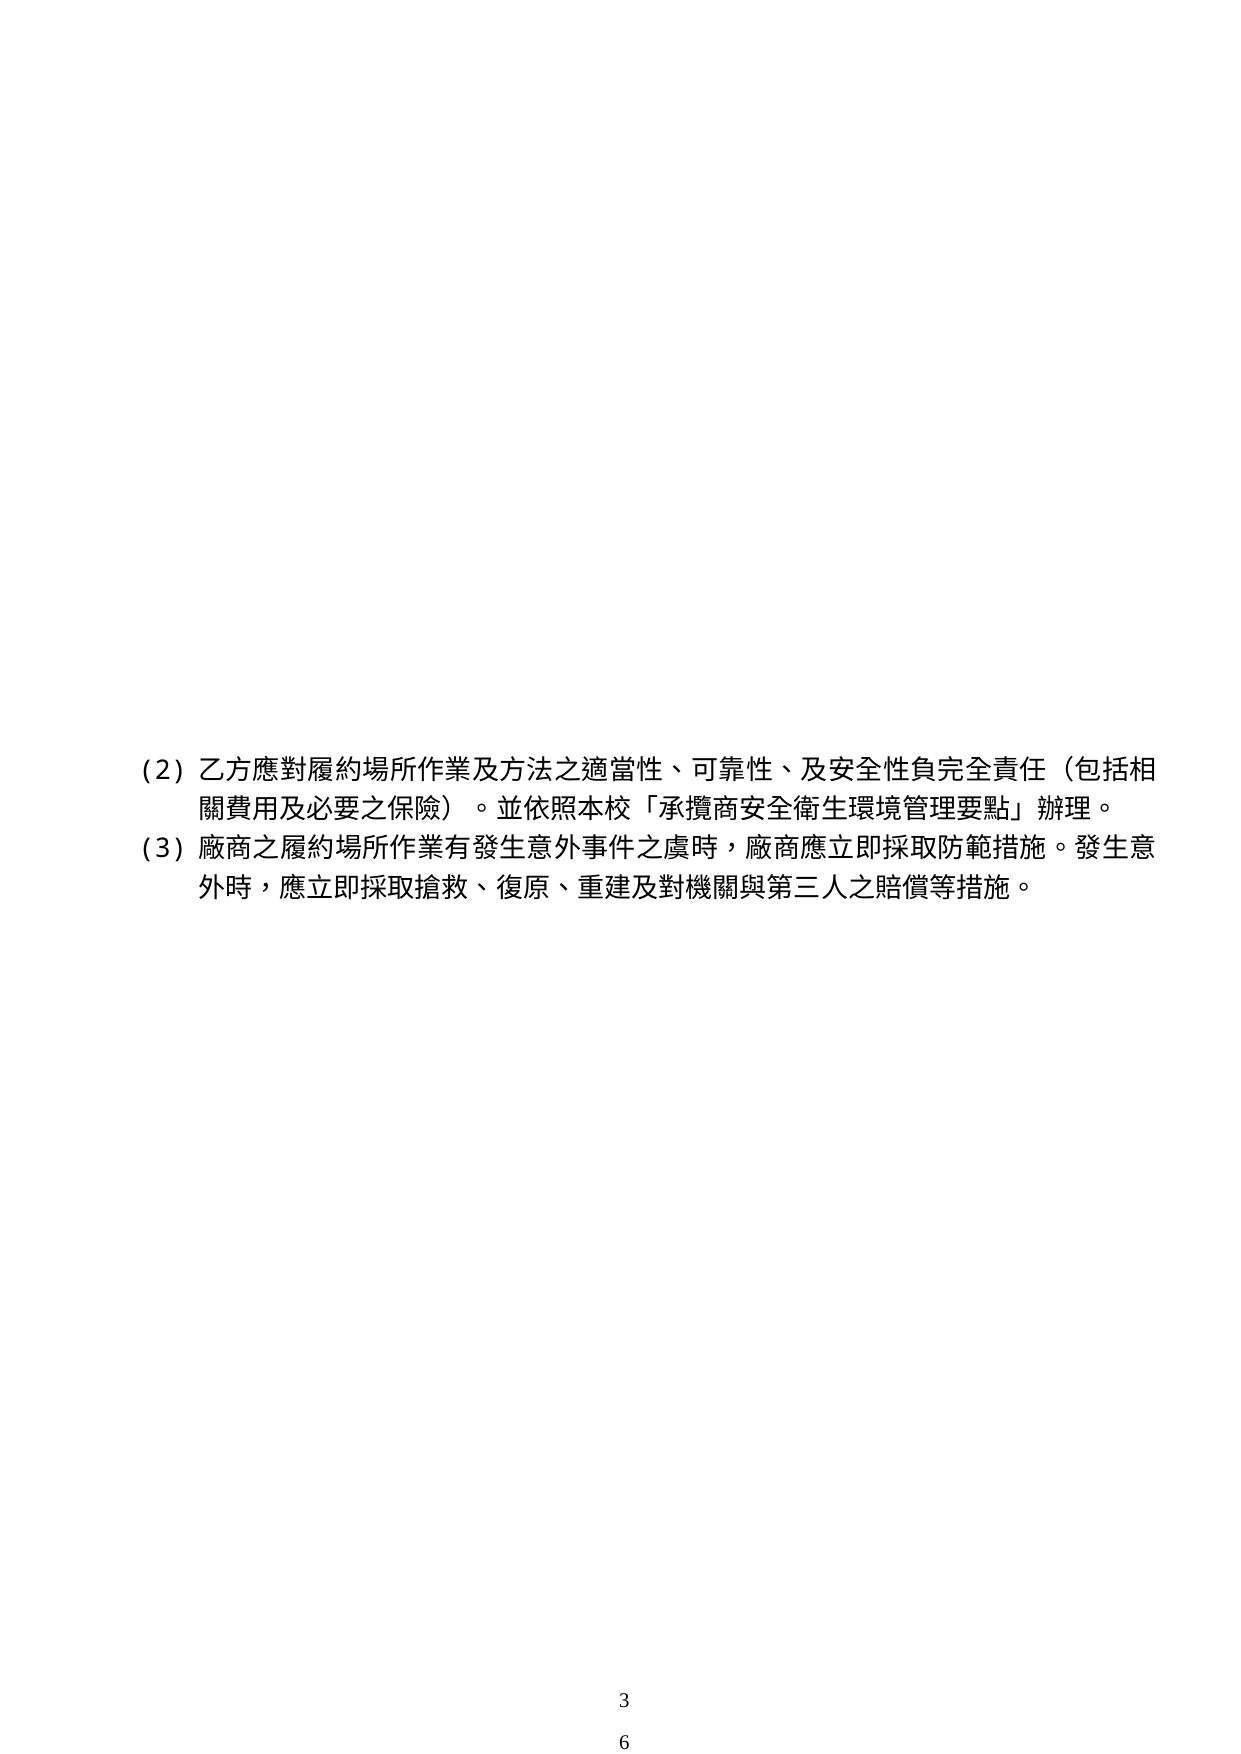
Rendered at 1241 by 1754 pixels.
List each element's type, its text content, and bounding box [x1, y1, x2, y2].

list 廠商之履約場所作業有發生意外事件之虞時，廠商應立即採取防範措施。發生意外時，應立即採取搶救、復原、重建及對機關與第三人之賠償等措施。 [138, 826, 1157, 905]
list 乙方應對履約場所作業及方法之適當性、可靠性、及安全性負完全責任（包括相關費用及必要之保險）。並依照本校「承攬商安全衛生環境管理要點」辦理。 [138, 748, 1157, 826]
